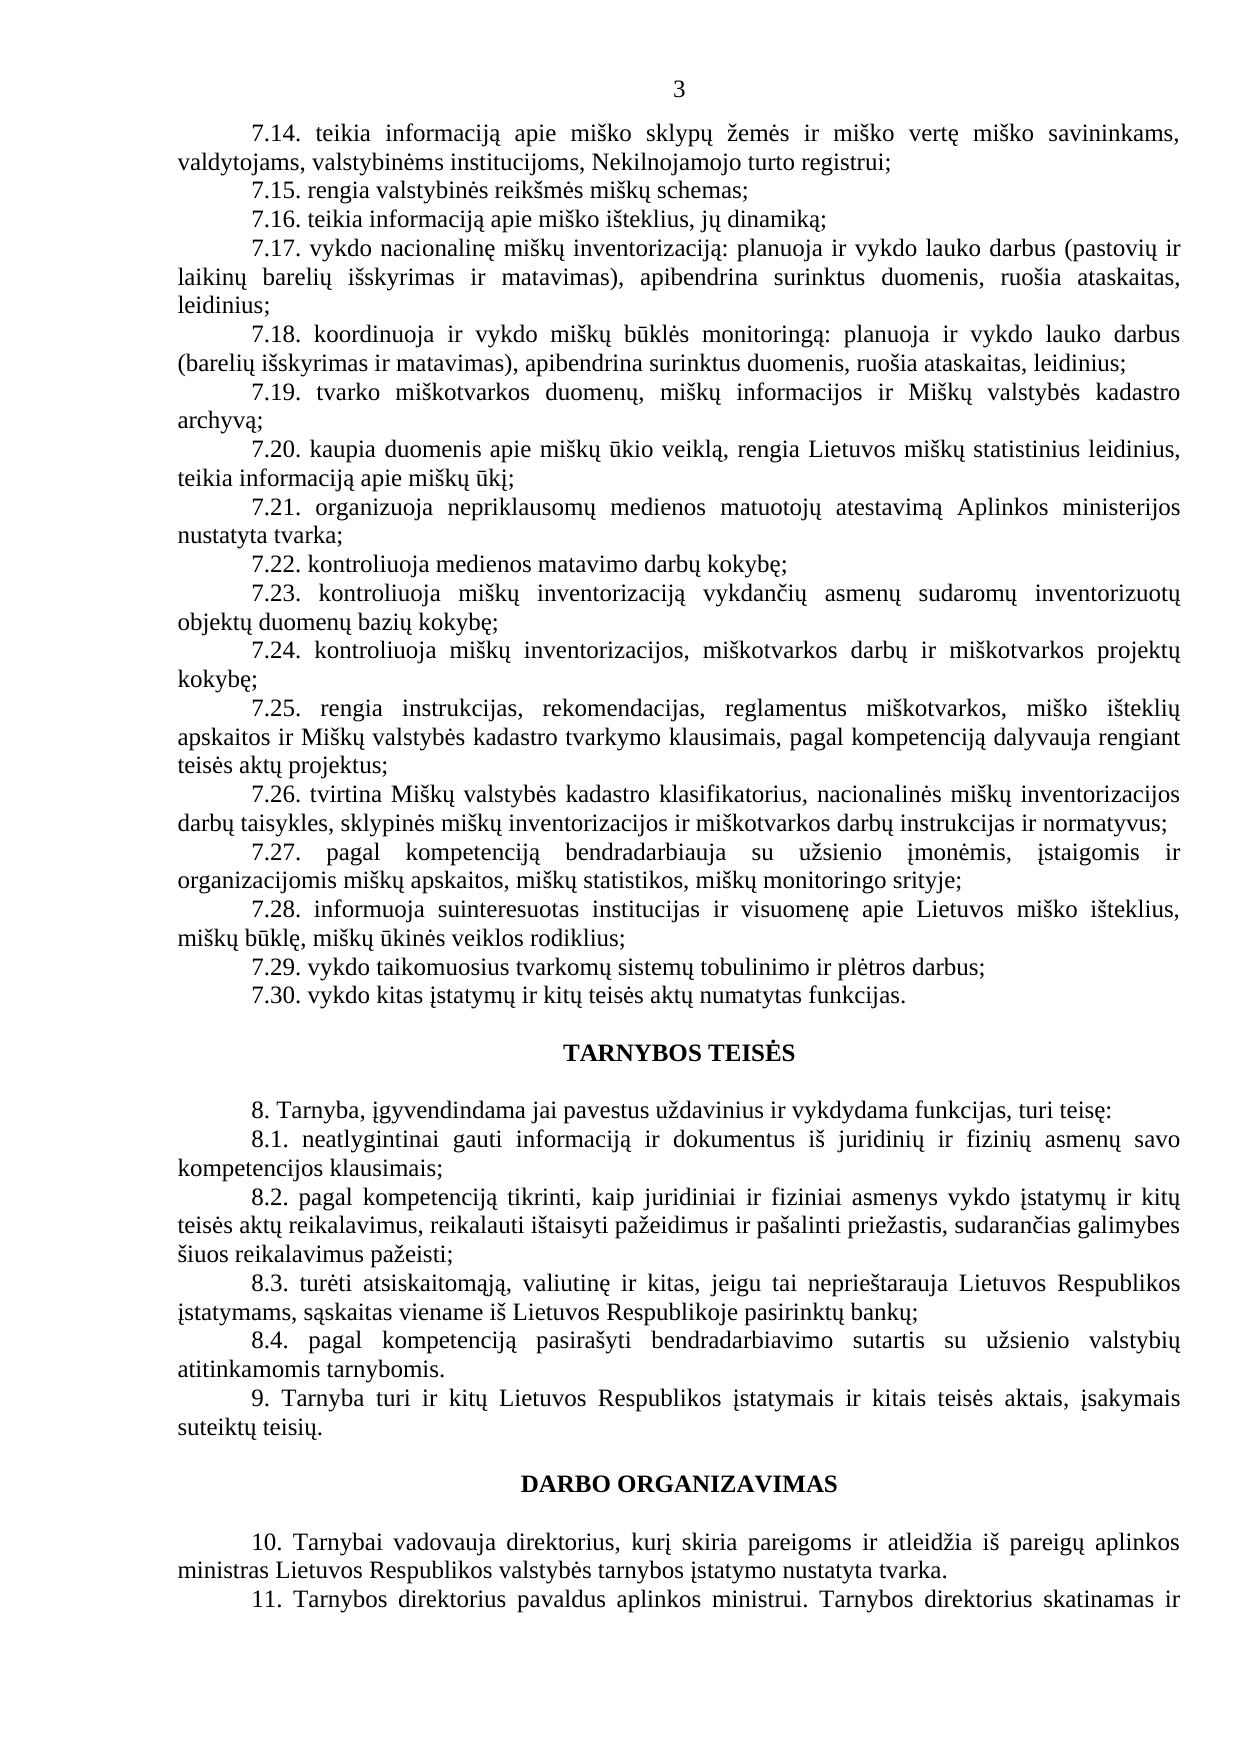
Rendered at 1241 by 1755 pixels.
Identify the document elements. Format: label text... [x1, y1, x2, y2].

text 7.14. teikia informaciją apie miško sklypų žemės ir miško vertę miško savininkams, valdytojams, valstybinėms institucijoms, Nekilnojamojo turto registrui; [177, 118, 1181, 176]
text 7.16. teikia informaciją apie miško išteklius, jų dinamiką; [177, 204, 1181, 233]
text 7.21. organizuoja nepriklausomų medienos matuotojų atestavimą Aplinkos ministerijos nustatyta tvarka; [177, 492, 1181, 549]
text 7.26. tvirtina Miškų valstybės kadastro klasifikatorius, nacionalinės miškų inventorizacijos darbų taisykles, sklypinės miškų inventorizacijos ir miškotvarkos darbų instrukcijas ir normatyvus; [177, 779, 1181, 837]
text 7.22. kontroliuoja medienos matavimo darbų kokybę; [177, 549, 1181, 578]
text 7.30. vykdo kitas įstatymų ir kitų teisės aktų numatytas funkcijas. [177, 981, 1181, 1009]
text 7.20. kaupia duomenis apie miškų ūkio veiklą, rengia Lietuvos miškų statistinius leidinius, teikia informaciją apie miškų ūkį; [177, 434, 1181, 492]
text 7.25. rengia instrukcijas, rekomendacijas, reglamentus miškotvarkos, miško išteklių apskaitos ir Miškų valstybės kadastro tvarkymo klausimais, pagal kompetenciją dalyvauja rengiant teisės aktų projektus; [177, 693, 1181, 779]
text 8.2. pagal kompetenciją tikrinti, kaip juridiniai ir fiziniai asmenys vykdo įstatymų ir kitų teisės aktų reikalavimus, reikalauti ištaisyti pažeidimus ir pašalinti priežastis, sudarančias galimybes šiuos reikalavimus pažeisti; [177, 1182, 1181, 1268]
text 8.3. turėti atsiskaitomąją, valiutinę ir kitas, jeigu tai neprieštarauja Lietuvos Respublikos įstatymams, sąskaitas viename iš Lietuvos Respublikoje pasirinktų bankų; [177, 1268, 1181, 1326]
text 7.29. vykdo taikomuosius tvarkomų sistemų tobulinimo ir plėtros darbus; [177, 952, 1181, 981]
text DARBO ORGANIZAVIMAS [177, 1469, 1181, 1498]
text 9. Tarnyba turi ir kitų Lietuvos Respublikos įstatymais ir kitais teisės aktais, įsakymais suteiktų teisių. [177, 1383, 1181, 1441]
text TARNYBOS TEISĖS [177, 1038, 1181, 1067]
text 7.23. kontroliuoja miškų inventorizaciją vykdančių asmenų sudaromų inventorizuotų objektų duomenų bazių kokybę; [177, 578, 1181, 636]
text 7.24. kontroliuoja miškų inventorizacijos, miškotvarkos darbų ir miškotvarkos projektų kokybę; [177, 636, 1181, 693]
text 7.19. tvarko miškotvarkos duomenų, miškų informacijos ir Miškų valstybės kadastro archyvą; [177, 377, 1181, 434]
text 7.18. koordinuoja ir vykdo miškų būklės monitoringą: planuoja ir vykdo lauko darbus (barelių išskyrimas ir matavimas), apibendrina surinktus duomenis, ruošia ataskaitas, leidinius; [177, 319, 1181, 377]
text 8. Tarnyba, įgyvendindama jai pavestus uždavinius ir vykdydama funkcijas, turi teisę: [177, 1096, 1181, 1124]
text 8.4. pagal kompetenciją pasirašyti bendradarbiavimo sutartis su užsienio valstybių atitinkamomis tarnybomis. [177, 1326, 1181, 1383]
text 7.28. informuoja suinteresuotas institucijas ir visuomenę apie Lietuvos miško išteklius, miškų būklę, miškų ūkinės veiklos rodiklius; [177, 894, 1181, 952]
text 7.27. pagal kompetenciją bendradarbiauja su užsienio įmonėmis, įstaigomis ir organizacijomis miškų apskaitos, miškų statistikos, miškų monitoringo srityje; [177, 837, 1181, 894]
text 7.17. vykdo nacionalinę miškų inventorizaciją: planuoja ir vykdo lauko darbus (pastovių ir laikinų barelių išskyrimas ir matavimas), apibendrina surinktus duomenis, ruošia ataskaitas, leidinius; [177, 233, 1181, 319]
text 7.15. rengia valstybinės reikšmės miškų schemas; [177, 176, 1181, 204]
text 11. Tarnybos direktorius pavaldus aplinkos ministrui. Tarnybos direktorius skatinamas ir [177, 1584, 1181, 1613]
text 10. Tarnybai vadovauja direktorius, kurį skiria pareigoms ir atleidžia iš pareigų aplinkos ministras Lietuvos Respublikos valstybės tarnybos įstatymo nustatyta tvarka. [177, 1527, 1181, 1584]
text 8.1. neatlygintinai gauti informaciją ir dokumentus iš juridinių ir fizinių asmenų savo kompetencijos klausimais; [177, 1124, 1181, 1182]
